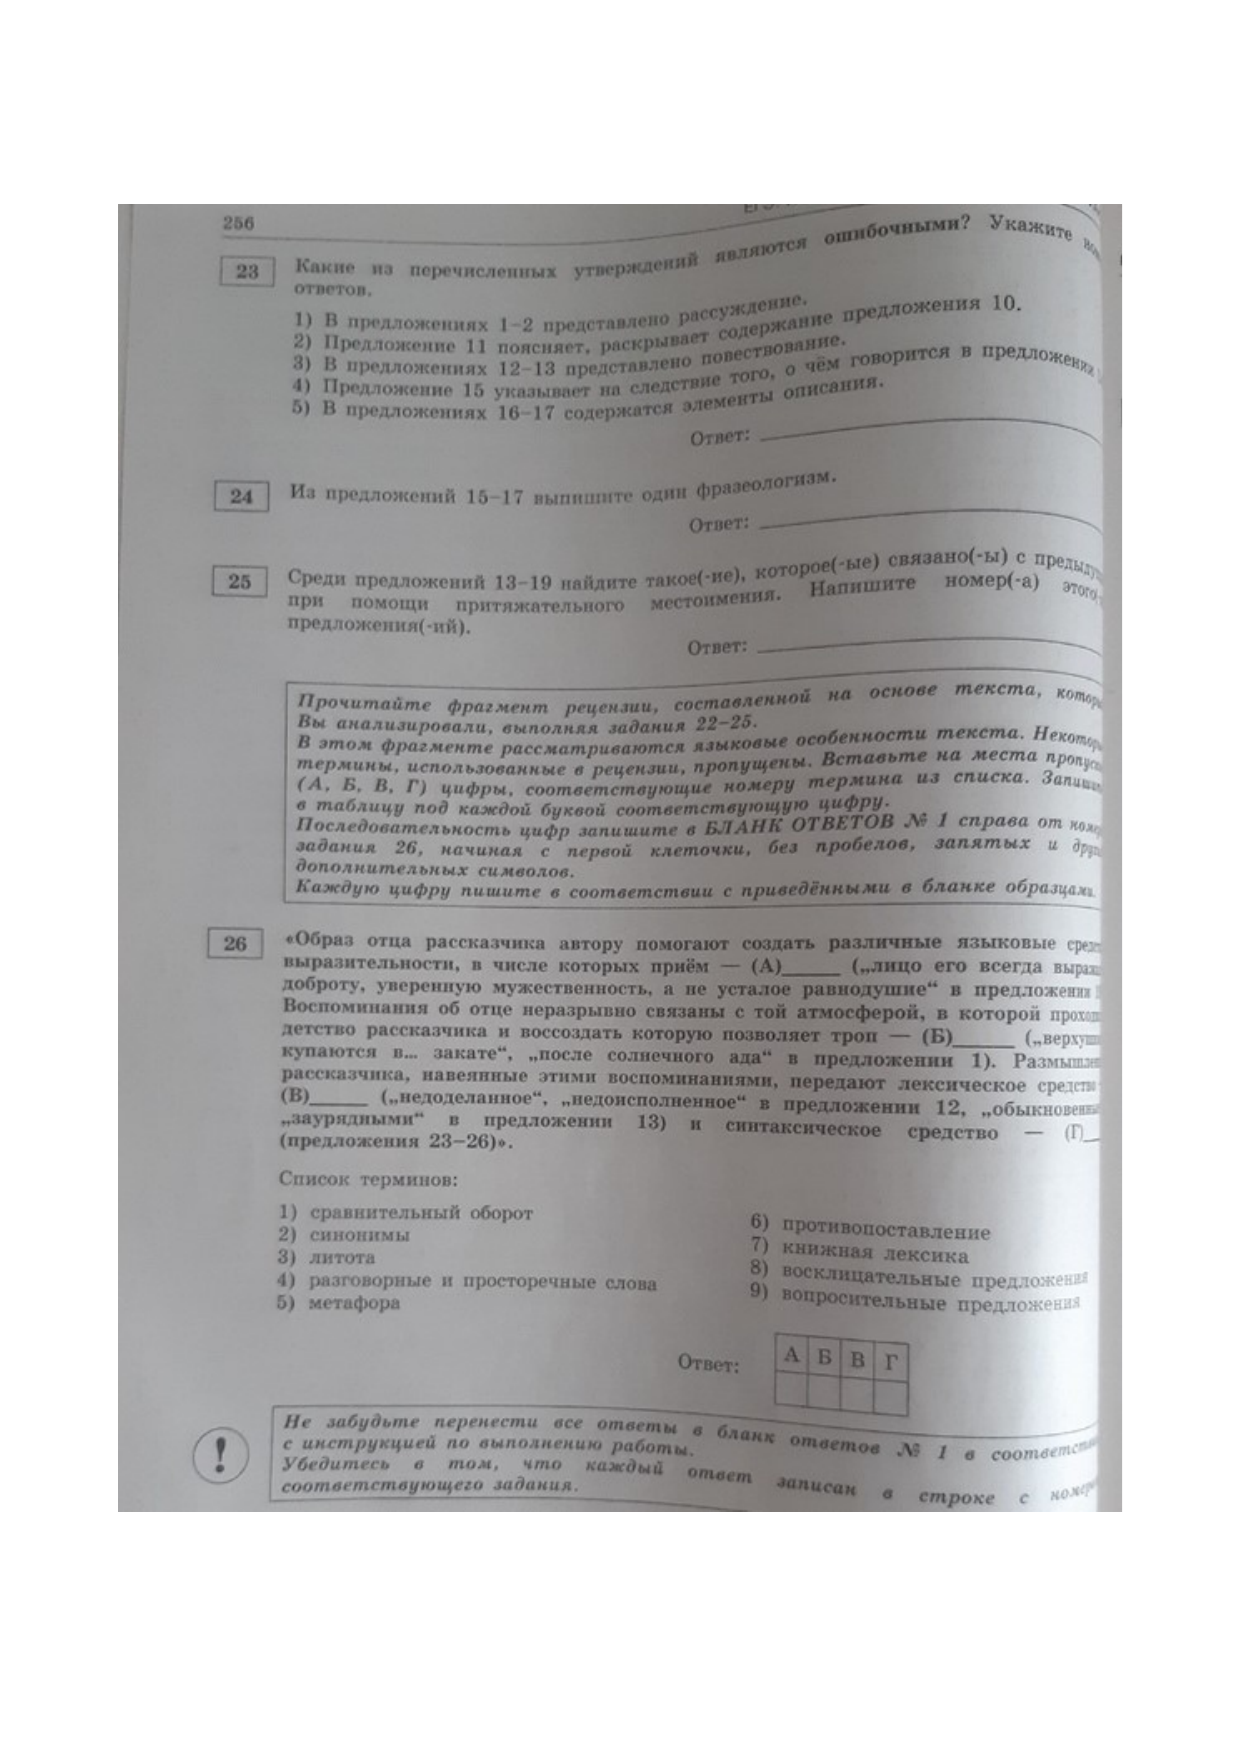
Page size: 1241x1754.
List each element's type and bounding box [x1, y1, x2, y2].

picture [118, 204, 1123, 1512]
